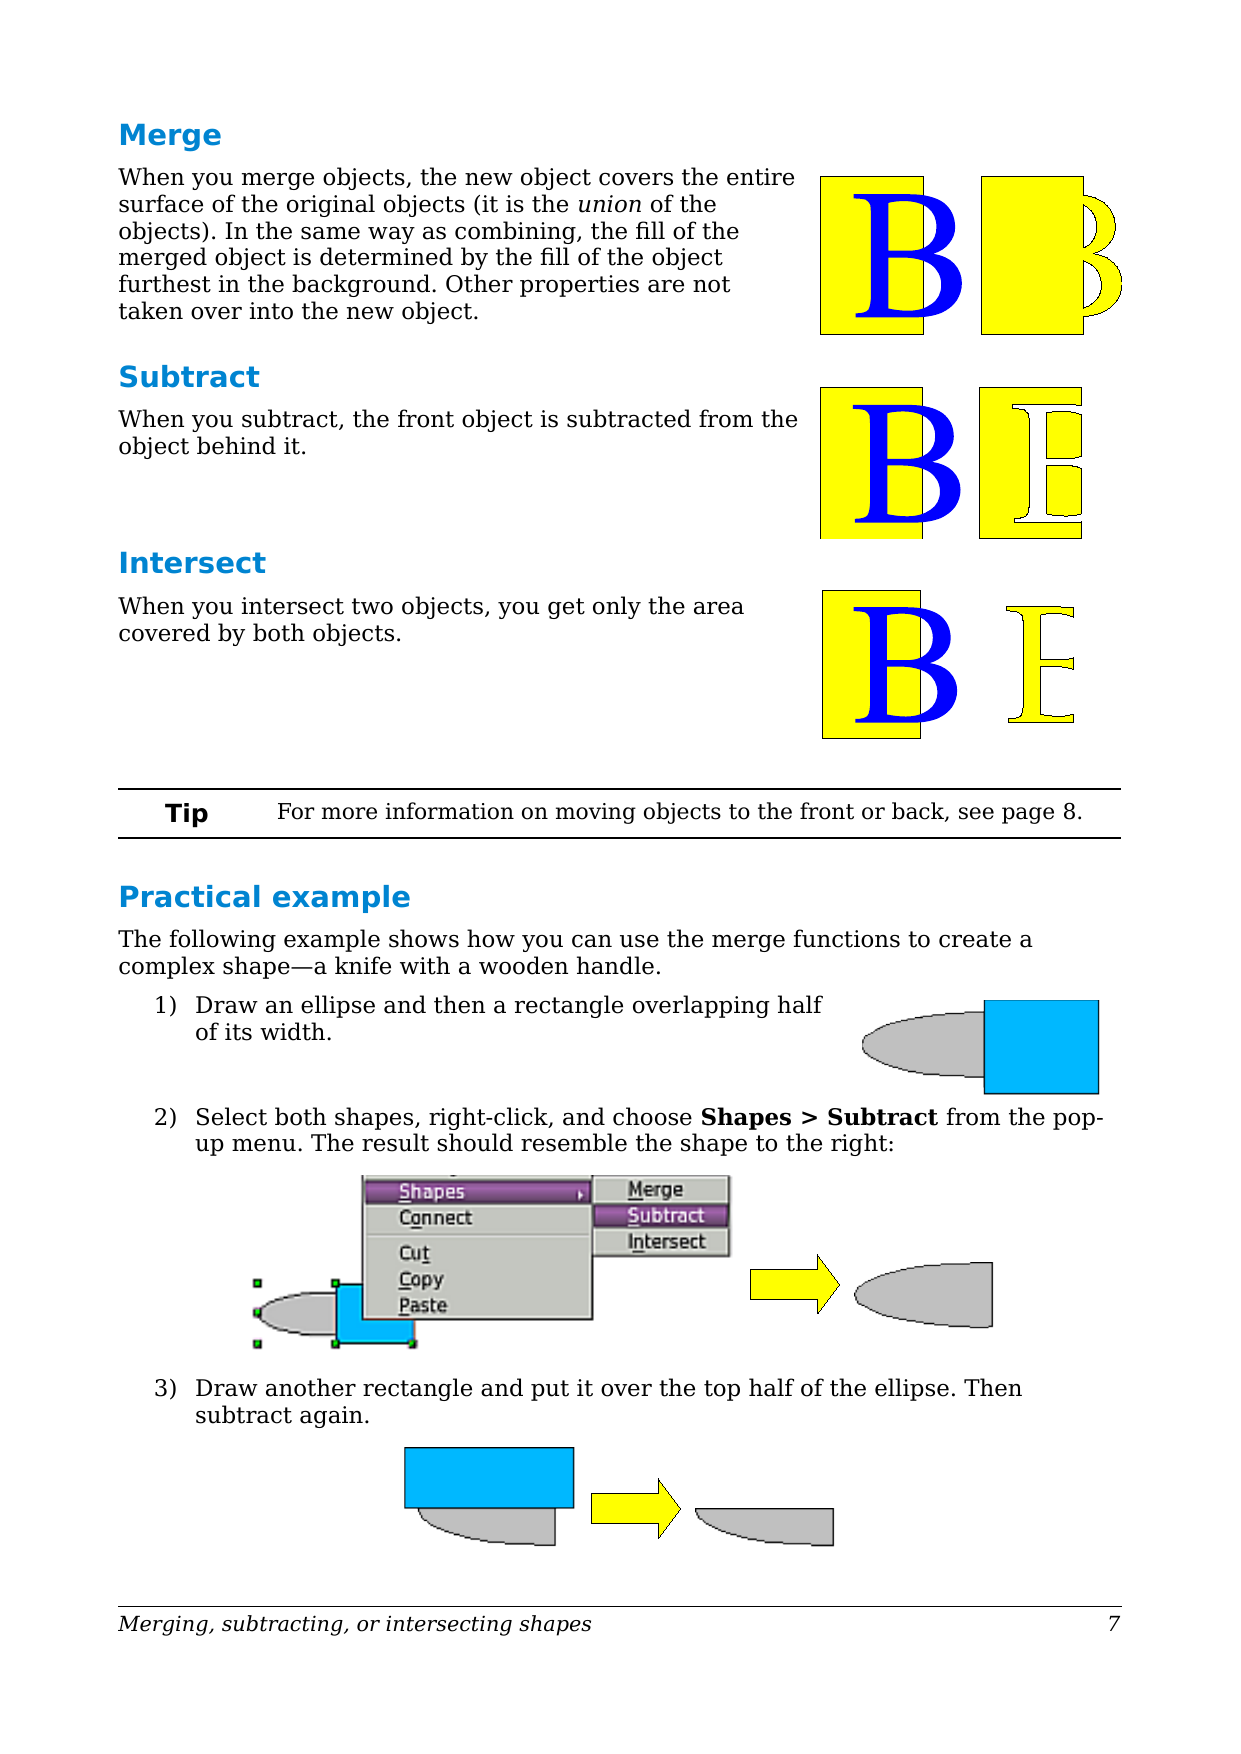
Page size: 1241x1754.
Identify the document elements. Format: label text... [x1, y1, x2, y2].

text [921, 593, 1122, 647]
text When you subtract, the front object is subtracted from the object behind it. [118, 406, 820, 460]
picture [854, 1262, 995, 1330]
text When you merge objects, the new object covers the entire surface of the original objects (it is the union of the objects). In the same way as combining, the fill of the merged object is determined by the fill of the object furthest in the background. Other properties are not taken over into the new object. [118, 164, 1122, 324]
table_header Tip [118, 790, 255, 837]
text The following example shows how you can use the merge functions to create a complex shape—a knife with a wooden handle. [118, 926, 1122, 980]
text When you intersect two objects, you get only the area covered by both objects. [118, 593, 822, 647]
subtitle Merge [118, 118, 1122, 152]
subtitle Subtract [118, 360, 1122, 394]
subtitle Practical example [118, 880, 1122, 914]
picture [862, 1000, 1101, 1096]
list Select both shapes, right-click, and choose Shapes > Subtract from the pop-up menu. The result should resemble the shape to the right: [177, 1103, 1122, 1157]
picture [245, 1175, 737, 1358]
subtitle Intersect [118, 547, 1122, 581]
picture [695, 1508, 836, 1548]
list Draw an ellipse and then a rectangle overlapping half of its width. [177, 992, 1122, 1046]
picture [404, 1447, 578, 1548]
text [929, 406, 979, 460]
list Draw another rectangle and put it over the top half of the ellipse. Then subtract again. [177, 1375, 1122, 1429]
text [1013, 406, 1122, 460]
table_header For more information on moving objects to the front or back, see page 8. [255, 790, 1121, 837]
